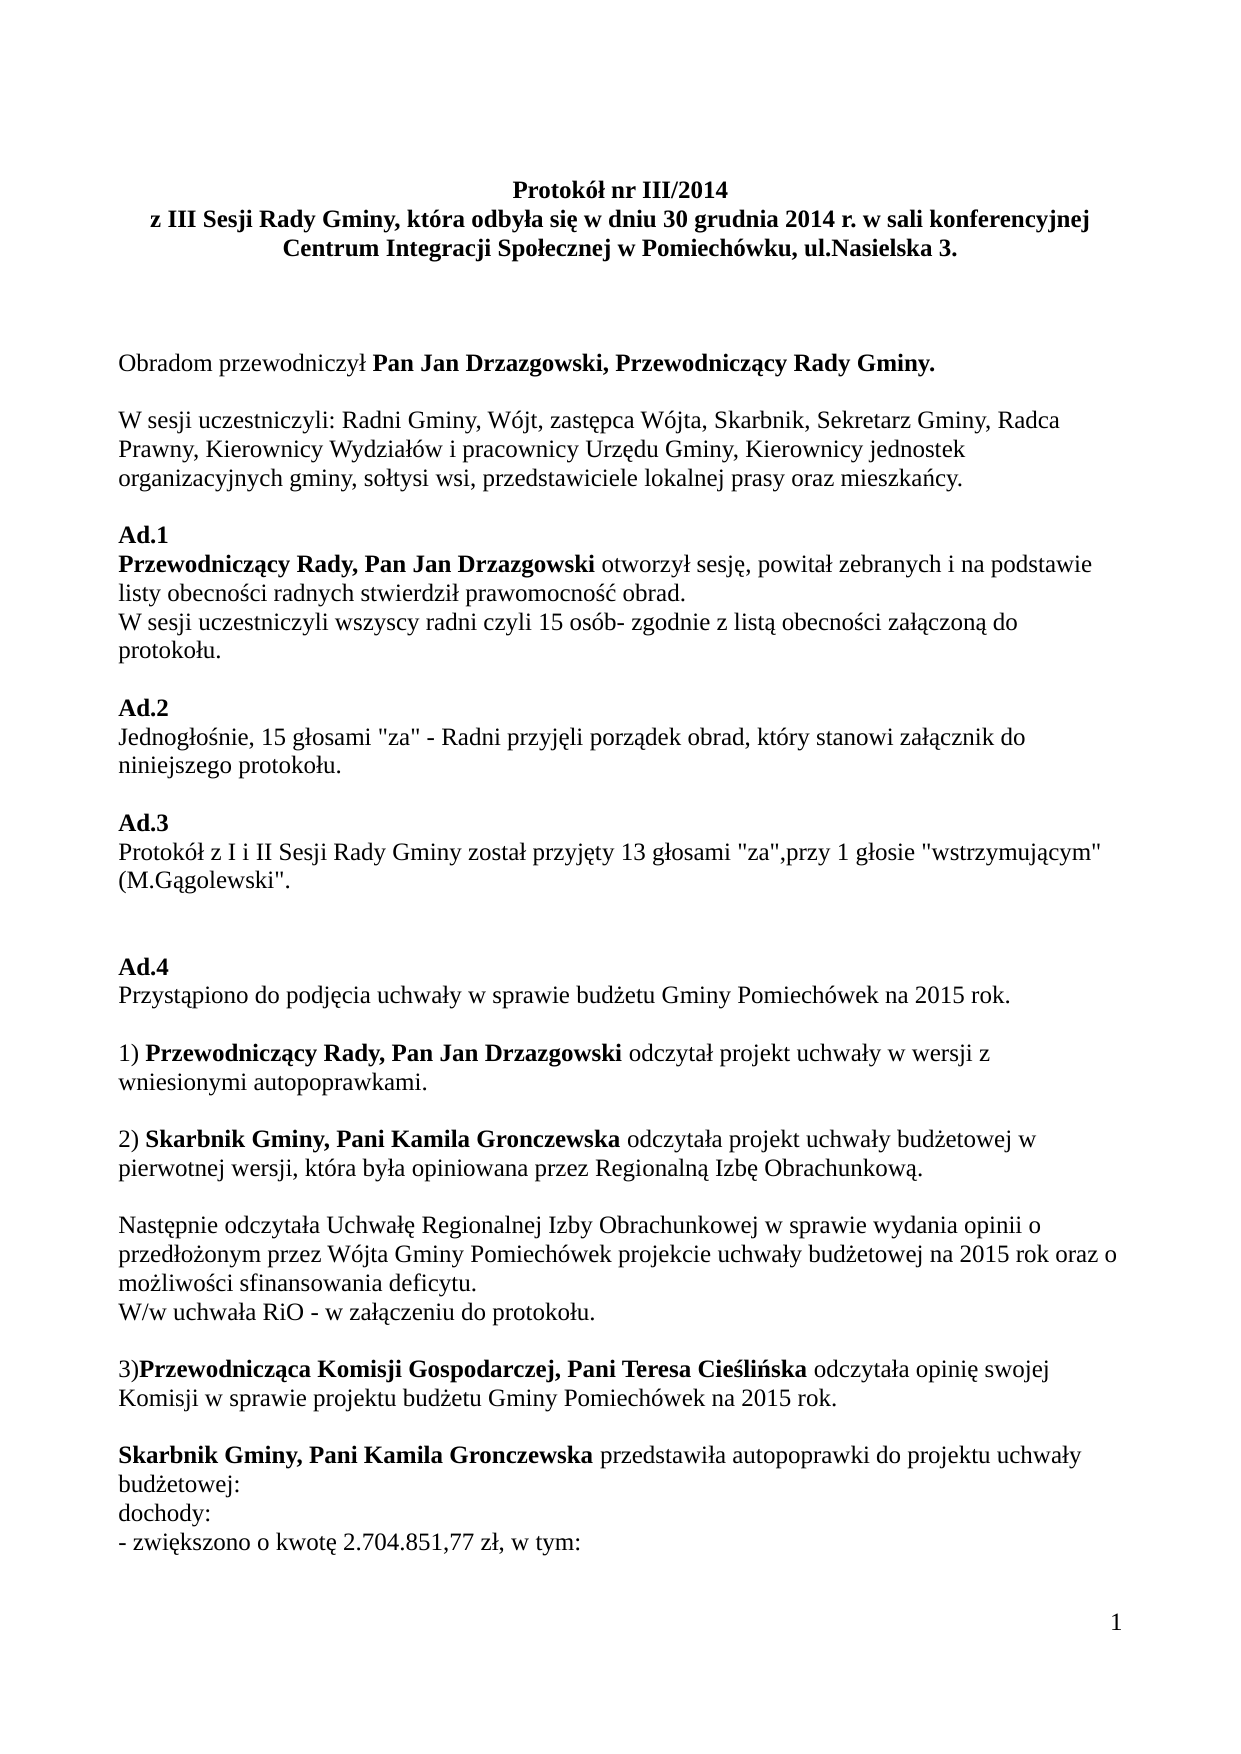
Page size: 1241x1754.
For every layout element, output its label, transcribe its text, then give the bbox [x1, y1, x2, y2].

text 1) Przewodniczący Rady, Pan Jan Drzazgowski odczytał projekt uchwały w wersji z wniesionymi autopoprawkami. [118, 1038, 1122, 1096]
text W sesji uczestniczyli wszyscy radni czyli 15 osób- zgodnie z listą obecności załączoną do protokołu. [118, 607, 1122, 664]
text Ad.3 [118, 808, 1122, 837]
text 3)Przewodnicząca Komisji Gospodarczej, Pani Teresa Cieślińska odczytała opinię swojej Komisji w sprawie projektu budżetu Gminy Pomiechówek na 2015 rok. [118, 1354, 1122, 1412]
text Ad.2 [118, 693, 1122, 722]
text Protokół z I i II Sesji Rady Gminy został przyjęty 13 głosami "za",przy 1 głosie "wstrzymującym" (M.Gągolewski". [118, 837, 1122, 894]
text dochody: [118, 1498, 1122, 1527]
text W/w uchwała RiO - w załączeniu do protokołu. [118, 1297, 1122, 1326]
text Jednogłośnie, 15 głosami "za" - Radni przyjęli porządek obrad, który stanowi załącznik do niniejszego protokołu. [118, 722, 1122, 779]
text Obradom przewodniczył Pan Jan Drzazgowski, Przewodniczący Rady Gminy. [118, 348, 1122, 377]
text - zwiększono o kwotę 2.704.851,77 zł, w tym: [118, 1527, 1122, 1556]
text W sesji uczestniczyli: Radni Gminy, Wójt, zastępca Wójta, Skarbnik, Sekretarz Gminy, Radca Prawny, Kierownicy Wydziałów i pracownicy Urzędu Gminy, Kierownicy jednostek organizacyjnych gminy, sołtysi wsi, przedstawiciele lokalnej prasy oraz mieszkańcy. [118, 406, 1122, 492]
text Skarbnik Gminy, Pani Kamila Gronczewska przedstawiła autopoprawki do projektu uchwały budżetowej: [118, 1441, 1122, 1498]
text Przewodniczący Rady, Pan Jan Drzazgowski otworzył sesję, powitał zebranych i na podstawie listy obecności radnych stwierdził prawomocność obrad. [118, 549, 1122, 607]
text Przystąpiono do podjęcia uchwały w sprawie budżetu Gminy Pomiechówek na 2015 rok. [118, 981, 1122, 1009]
text Ad.1 [118, 521, 1122, 549]
text Ad.4 [118, 952, 1122, 981]
text Protokół nr III/2014 [118, 176, 1122, 204]
text z III Sesji Rady Gminy, która odbyła się w dniu 30 grudnia 2014 r. w sali konferencyjnej Centrum Integracji Społecznej w Pomiechówku, ul.Nasielska 3. [118, 204, 1122, 262]
text 2) Skarbnik Gminy, Pani Kamila Gronczewska odczytała projekt uchwały budżetowej w pierwotnej wersji, która była opiniowana przez Regionalną Izbę Obrachunkową. [118, 1124, 1122, 1182]
text Następnie odczytała Uchwałę Regionalnej Izby Obrachunkowej w sprawie wydania opinii o przedłożonym przez Wójta Gminy Pomiechówek projekcie uchwały budżetowej na 2015 rok oraz o możliwości sfinansowania deficytu. [118, 1211, 1122, 1297]
